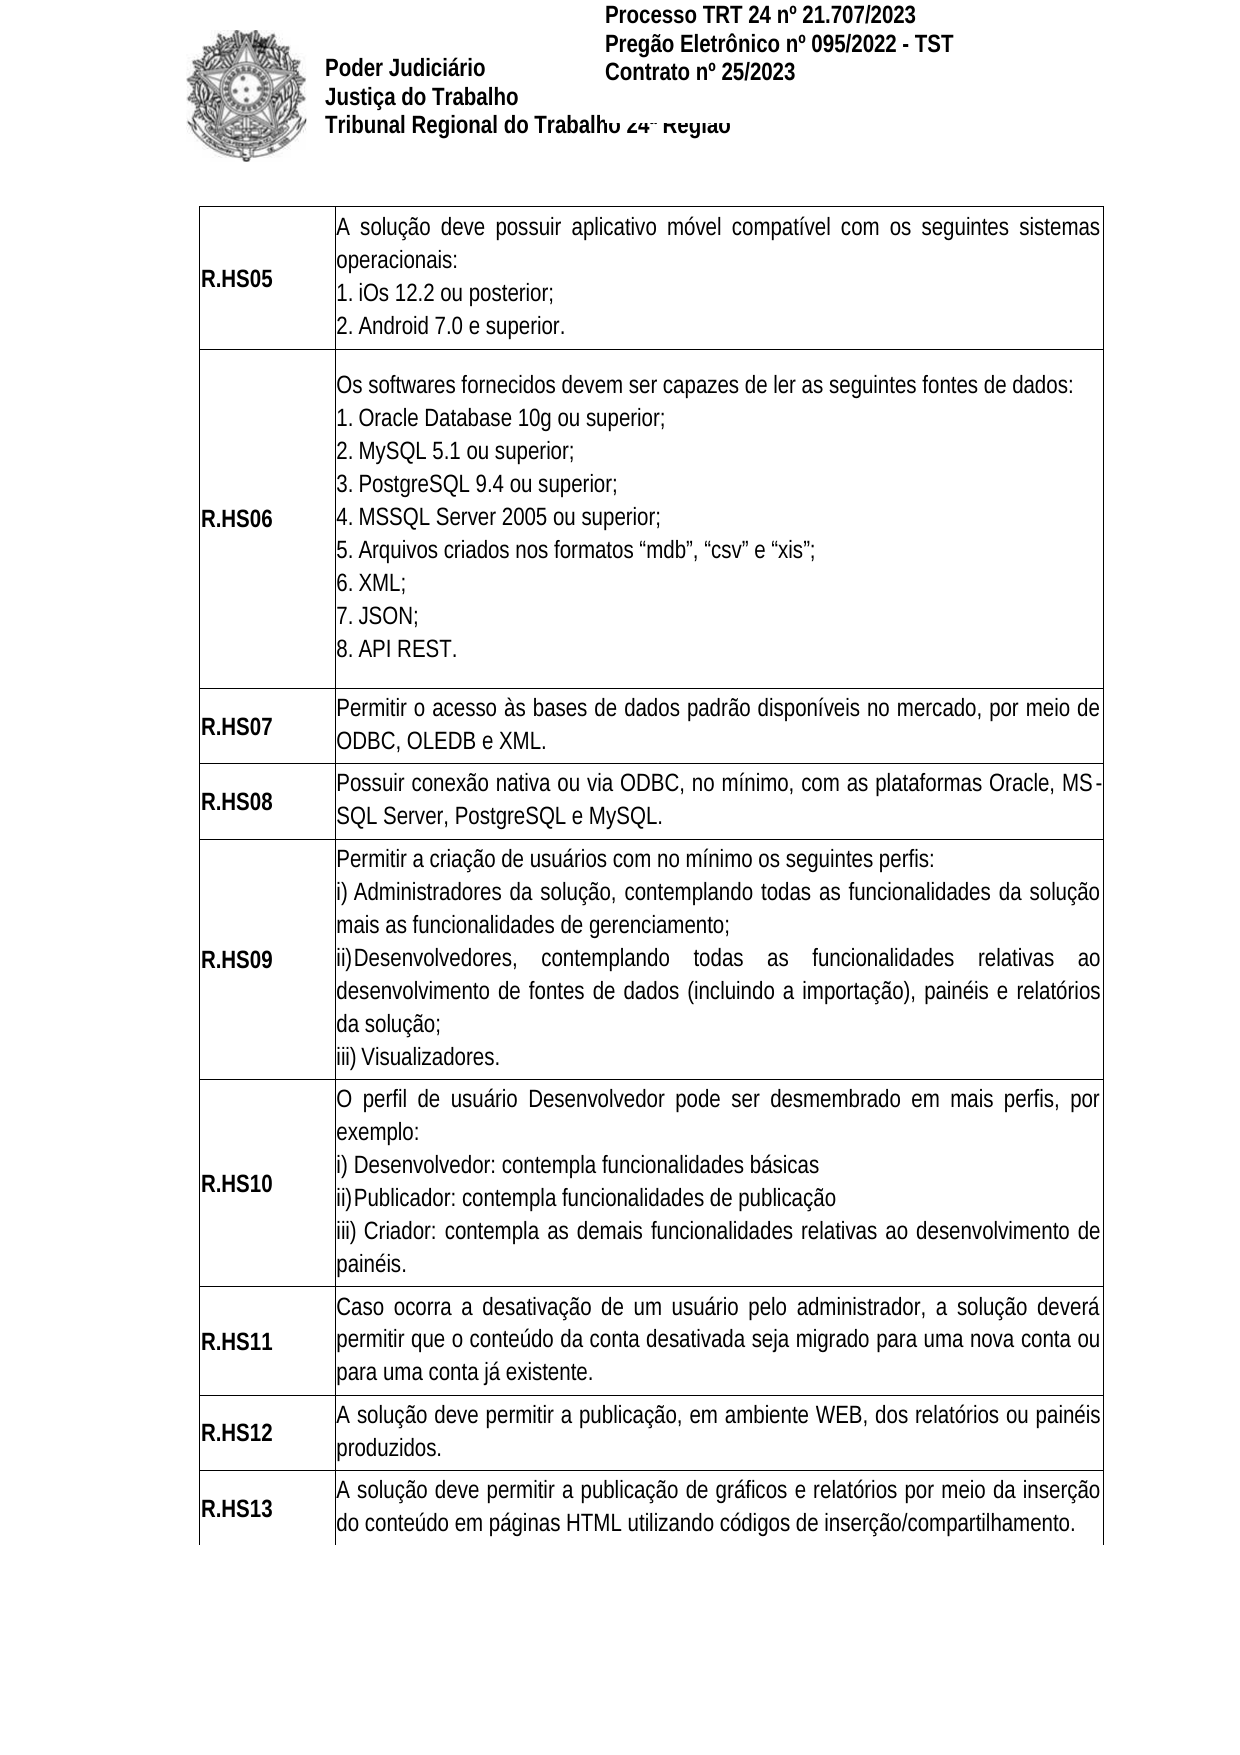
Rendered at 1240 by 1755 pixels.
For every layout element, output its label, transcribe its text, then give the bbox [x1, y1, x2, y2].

table_cell Permitir o acesso às bases de dados padrão disponíveis no mercado, por meio de ODBC, OLEDB e XML. [336, 689, 1103, 763]
table_cell R.HS08 [200, 764, 335, 839]
table_cell R.HS09 [200, 840, 335, 1079]
table_header R.HS05 [200, 207, 335, 349]
table_header A solução deve possuir aplicativo móvel compatível com os seguintes sistemas operacionais: iOs 12.2 ou posterior; Android 7.0 e superior. [336, 207, 1103, 349]
table_cell O perfil de usuário Desenvolvedor pode ser desmembrado em mais perfis, por exemplo: Desenvolvedor: contempla funcionalidades básicas Publicador: contempla funcionalidades de publicação Criador: contempla as demais funcionalidades relativas ao desenvolvimento de painéis. [336, 1080, 1103, 1286]
table_cell R.HS12 [200, 1396, 335, 1470]
table_cell R.HS11 [200, 1287, 335, 1395]
table_cell R.HS13 [200, 1471, 335, 1545]
table_cell A solução deve permitir a publicação de gráficos e relatórios por meio da inserção do conteúdo em páginas HTML utilizando códigos de inserção/compartilhamento. [336, 1471, 1103, 1545]
table_cell Possuir conexão nativa ou via ODBC, no mínimo, com as plataformas Oracle, MS­SQL Server, PostgreSQL e MySQL. [336, 764, 1103, 839]
table_cell R.HS06 [200, 350, 335, 688]
table_cell Os softwares fornecidos devem ser capazes de ler as seguintes fontes de dados: Oracle Database 10g ou superior; MySQL 5.1 ou superior; PostgreSQL 9.4 ou superior; MSSQL Server 2005 ou superior; Arquivos criados nos formatos “mdb”, “csv” e “xis”; XML; JSON; API REST. [336, 350, 1103, 688]
table_cell Permitir a criação de usuários com no mínimo os seguintes perfis: Administradores da solução, contemplando todas as funcionalidades da solução mais as funcionalidades de gerenciamento; Desenvolvedores, contemplando todas as funcionalidades relativas ao desenvolvimento de fontes de dados (incluindo a importação), painéis e relatórios da solução; Visualizadores. [336, 840, 1103, 1079]
table_cell R.HS07 [200, 689, 335, 763]
table_cell R.HS10 [200, 1080, 335, 1286]
table_cell A solução deve permitir a publicação, em ambiente WEB, dos relatórios ou painéis produzidos. [336, 1396, 1103, 1470]
table_cell Caso ocorra a desativação de um usuário pelo administrador, a solução deverá permitir que o conteúdo da conta desativada seja migrado para uma nova conta ou para uma conta já existente. [336, 1287, 1103, 1395]
